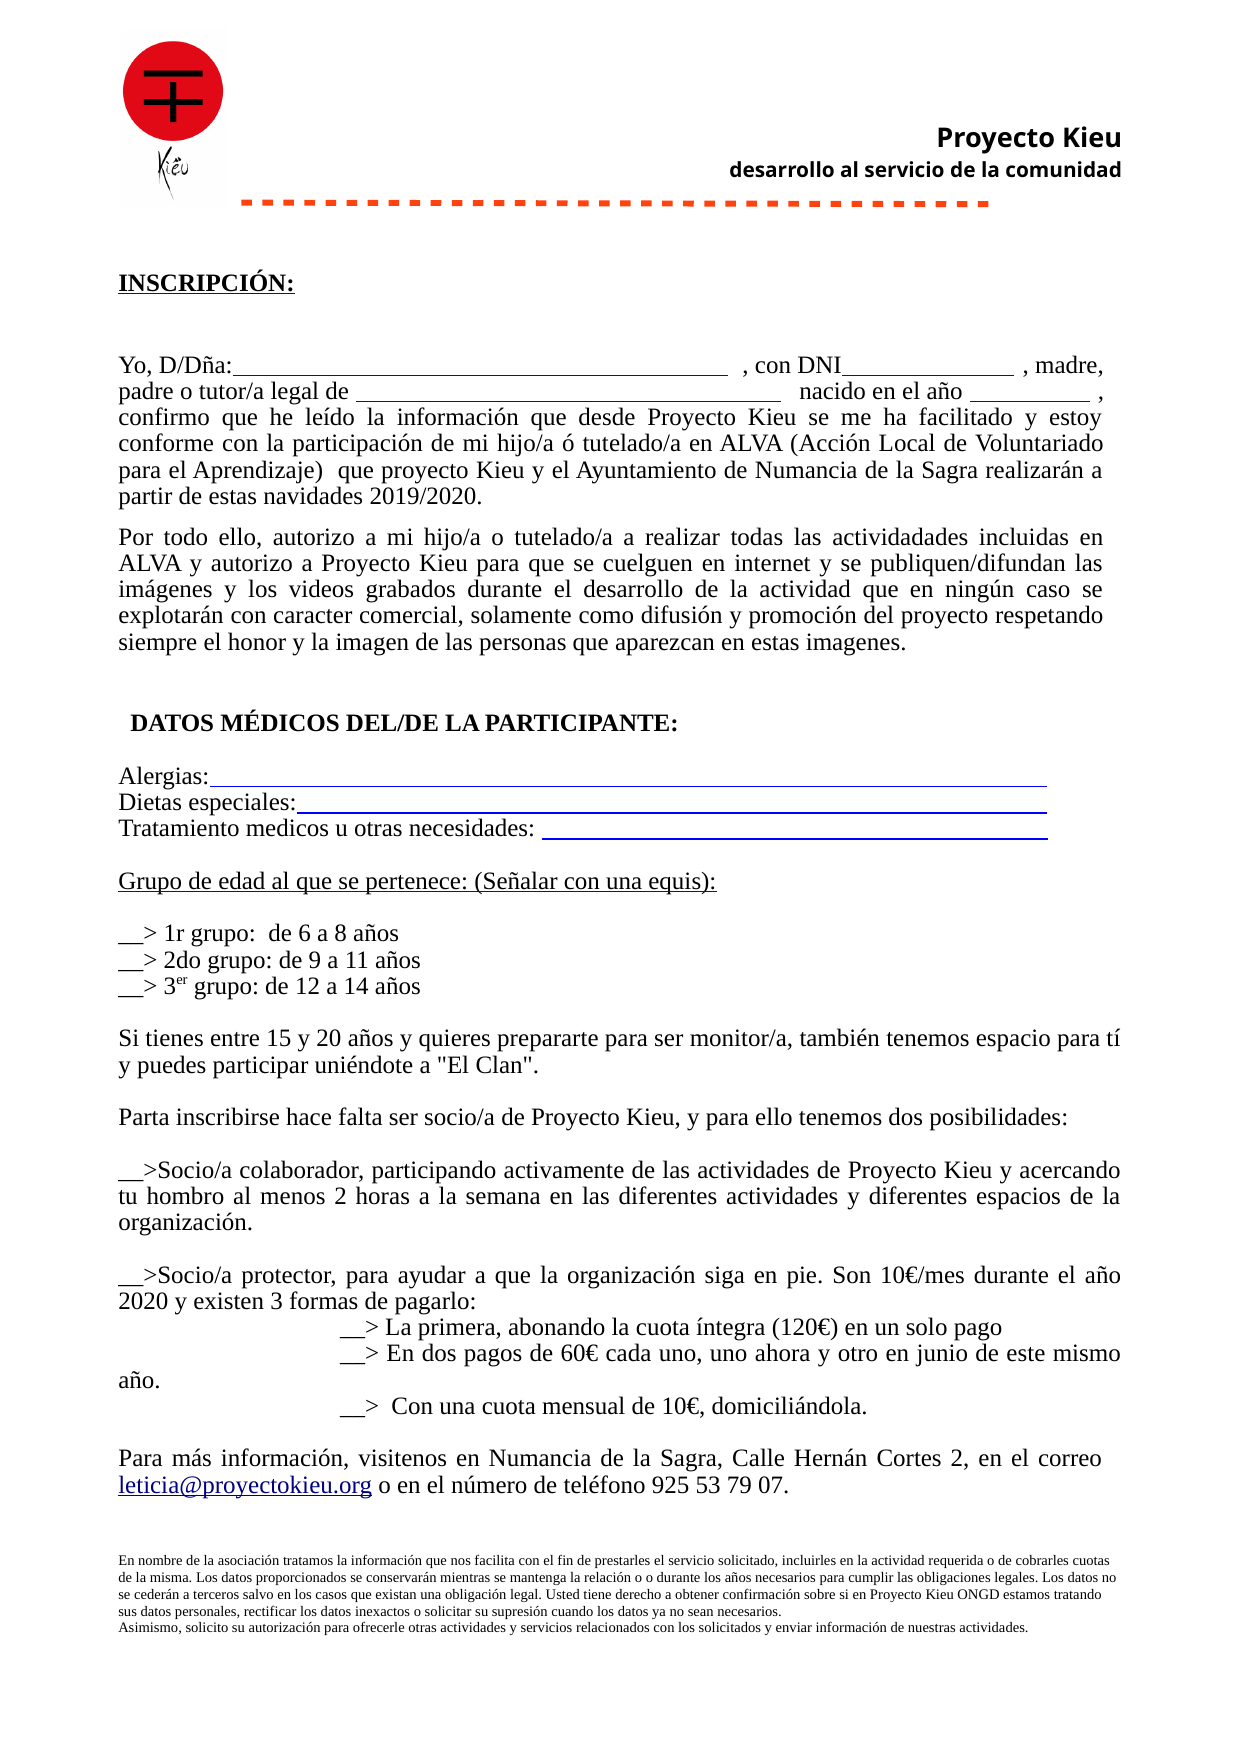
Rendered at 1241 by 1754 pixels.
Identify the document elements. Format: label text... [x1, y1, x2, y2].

text Tratamiento medicos u otras necesidades: [118, 816, 1122, 842]
text Por todo ello, autorizo a mi hijo/a o tutelado/a a realizar todas las actividadades incluidas en ALVA y autorizo a Proyecto Kieu para que se cuelguen en internet y se publiquen/difundan las imágenes y los videos grabados durante el desarrollo de la actividad que en ningún caso se explotarán con caracter comercial, solamente como difusión y promoción del proyecto respetando siempre el honor y la imagen de las personas que aparezcan en estas imagenes. [118, 524, 1104, 655]
text __> 3er grupo: de 12 a 14 años [118, 973, 1122, 999]
text Alergias: [118, 763, 1122, 789]
text Grupo de edad al que se pertenece: (Señalar con una equis): [118, 868, 1122, 894]
picture [121, 26, 228, 209]
text Parta inscribirse hace falta ser socio/a de Proyecto Kieu, y para ello tenemos dos posibilidades: [118, 1104, 1122, 1131]
text Si tienes entre 15 y 20 años y quieres prepararte para ser monitor/a, también tenemos espacio para tí y puedes participar uniéndote a "El Clan". [118, 1026, 1122, 1078]
text DATOS MÉDICOS DEL/DE LA PARTICIPANTE: [130, 711, 1122, 737]
text INSCRIPCIÓN: [118, 270, 1104, 297]
text __> Con una cuota mensual de 10€, domiciliándola. [118, 1393, 1122, 1419]
text Dietas especiales: [118, 789, 1122, 816]
text Yo, D/Dña: , con DNI , madre, padre o tutor/a legal de nacido en el año , confirmo que he leído la información que desde Proyecto Kieu se me ha facilitado y estoy conforme con la participación de mi hijo/a ó tutelado/a en ALVA (Acción Local de Voluntariado para el Aprendizaje) que proyecto Kieu y el Ayuntamiento de Numancia de la Sagra realizarán a partir de estas navidades 2019/2020. [118, 352, 1104, 509]
text __> 2do grupo: de 9 a 11 años [118, 947, 1122, 973]
text __>Socio/a colaborador, participando activamente de las actividades de Proyecto Kieu y acercando tu hombro al menos 2 horas a la semana en las diferentes actividades y diferentes espacios de la organización. [118, 1157, 1122, 1236]
text __>Socio/a protector, para ayudar a que la organización siga en pie. Son 10€/mes durante el año 2020 y existen 3 formas de pagarlo: [118, 1262, 1122, 1314]
text __> 1r grupo: de 6 a 8 años [118, 921, 1122, 947]
text Para más información, visitenos en Numancia de la Sagra, Calle Hernán Cortes 2, en el correo leticia@proyectokieu.org o en el número de teléfono 925 53 79 07. [118, 1446, 1104, 1498]
text __> La primera, abonando la cuota íntegra (120€) en un solo pago [118, 1314, 1122, 1341]
text __> En dos pagos de 60€ cada uno, uno ahora y otro en junio de este mismo año. [118, 1341, 1122, 1393]
